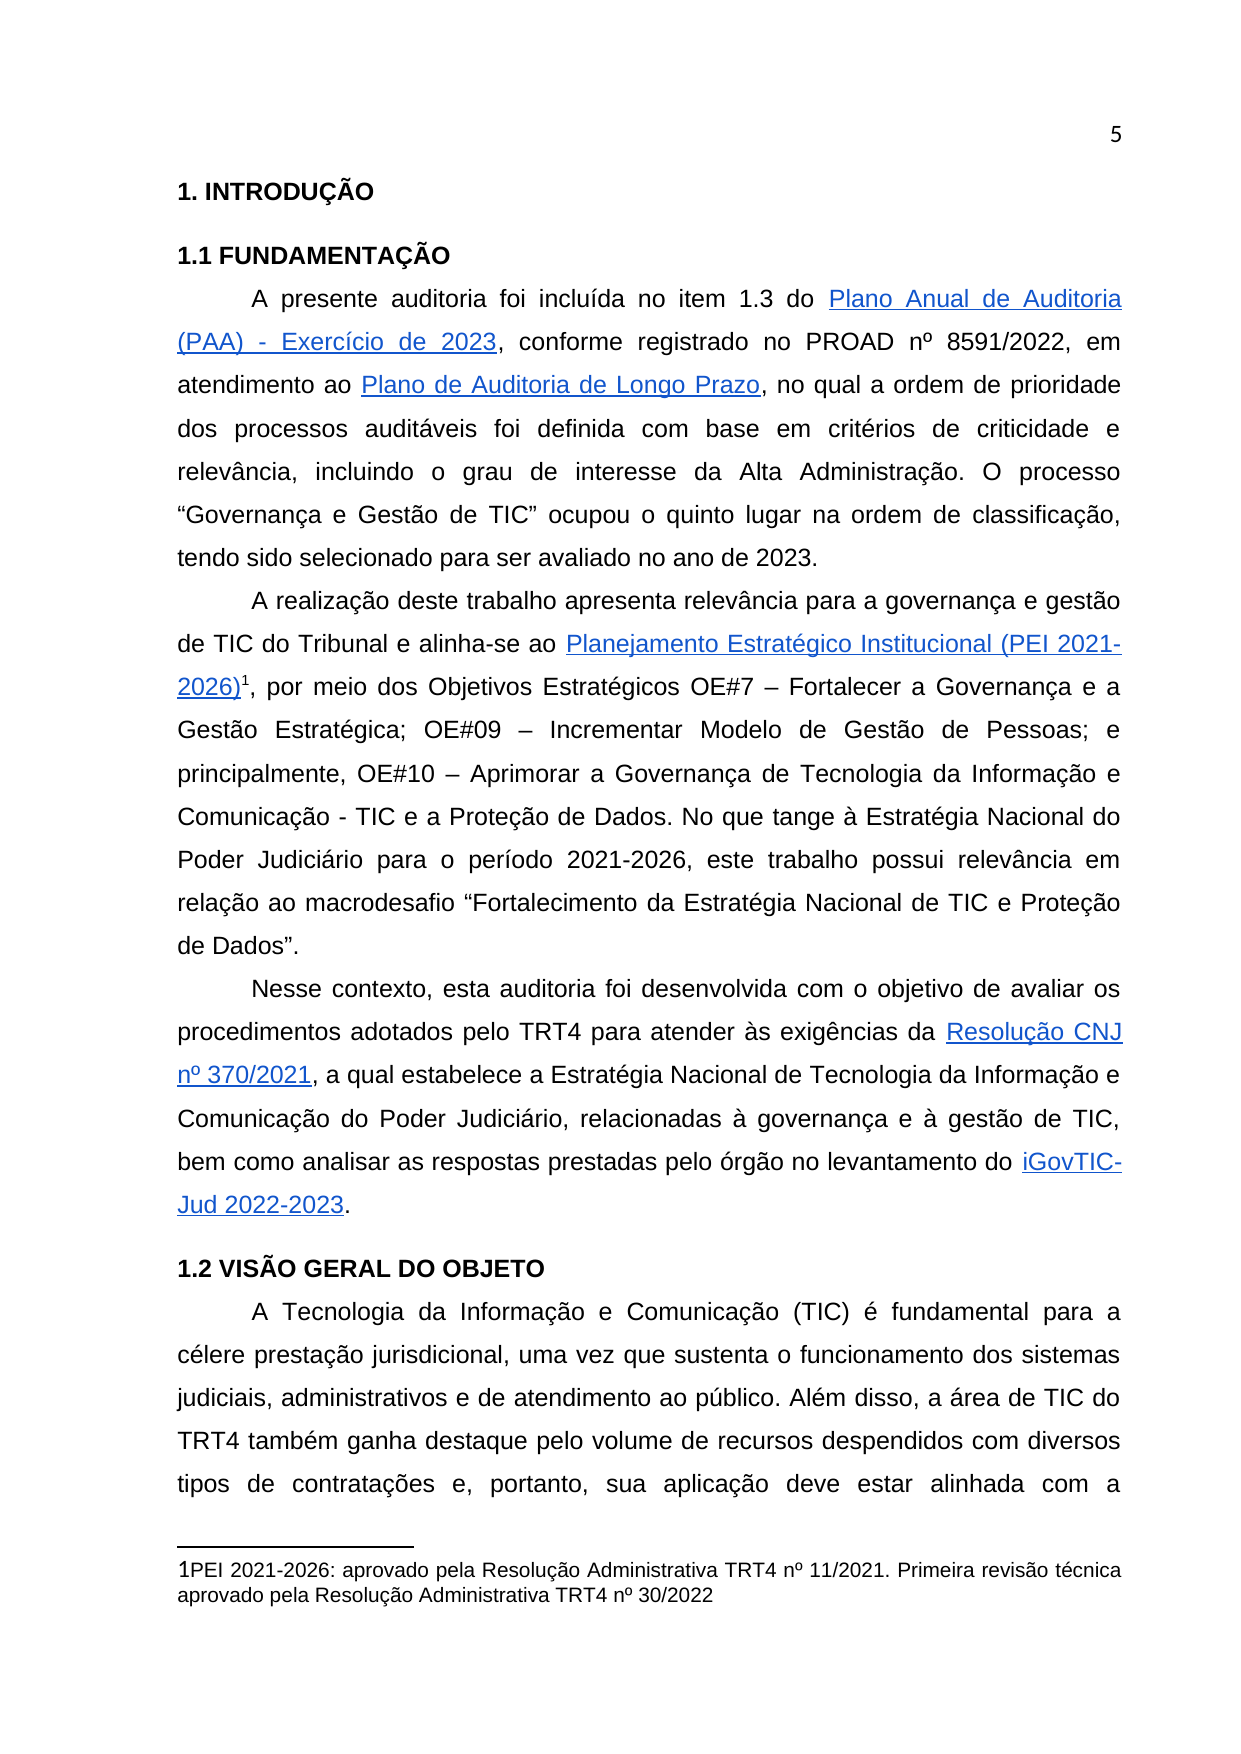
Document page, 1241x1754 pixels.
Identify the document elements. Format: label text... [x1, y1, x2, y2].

subtitle 1.1 FUNDAMENTAÇÃO [177, 241, 1122, 270]
text A presente auditoria foi incluída no item 1.3 do Plano Anual de Auditoria (PAA) - Exercício de 2023, conforme registrado no PROAD nº 8591/2022, em atendimento ao Plano de Auditoria de Longo Prazo, no qual a ordem de prioridade dos processos auditáveis foi definida com base em critérios de criticidade e relevância, incluindo o grau de interesse da Alta Administração. O processo “Governança e Gestão de TIC” ocupou o quinto lugar na ordem de classificação, tendo sido selecionado para ser avaliado no ano de 2023. [177, 284, 1122, 572]
text Nesse contexto, esta auditoria foi desenvolvida com o objetivo de avaliar os procedimentos adotados pelo TRT4 para atender às exigências da Resolução CNJ nº 370/2021, a qual estabelece a Estratégia Nacional de Tecnologia da Informação e Comunicação do Poder Judiciário, relacionadas à governança e à gestão de TIC, bem como analisar as respostas prestadas pelo órgão no levantamento do iGovTIC-Jud 2022-2023. [177, 974, 1122, 1218]
text A realização deste trabalho apresenta relevância para a governança e gestão de TIC do Tribunal e alinha-se ao Planejamento Estratégico Institucional (PEI 2021-2026), por meio dos Objetivos Estratégicos OE#7 – Fortalecer a Governança e a Gestão Estratégica; OE#09 – Incrementar Modelo de Gestão de Pessoas; e principalmente, OE#10 – Aprimorar a Governança de Tecnologia da Informação e Comunicação - TIC e a Proteção de Dados. No que tange à Estratégia Nacional do Poder Judiciário para o período 2021-2026, este trabalho possui relevância em relação ao macrodesafio “Fortalecimento da Estratégia Nacional de TIC e Proteção de Dados”. [177, 586, 1122, 960]
subtitle 1.2 VISÃO GERAL DO OBJETO [177, 1254, 1122, 1282]
text A Tecnologia da Informação e Comunicação (TIC) é fundamental para a célere prestação jurisdicional, uma vez que sustenta o funcionamento dos sistemas judiciais, administrativos e de atendimento ao público. Além disso, a área de TIC do TRT4 também ganha destaque pelo volume de recursos despendidos com diversos tipos de contratações e, portanto, sua aplicação deve estar alinhada com a [177, 1297, 1122, 1498]
subtitle 1. INTRODUÇÃO [177, 177, 1122, 206]
text PEI 2021-2026: aprovado pela Resolução Administrativa TRT4 nº 11/2021. Primeira revisão técnica aprovado pela Resolução Administrativa TRT4 nº 30/2022 [177, 1553, 1122, 1607]
